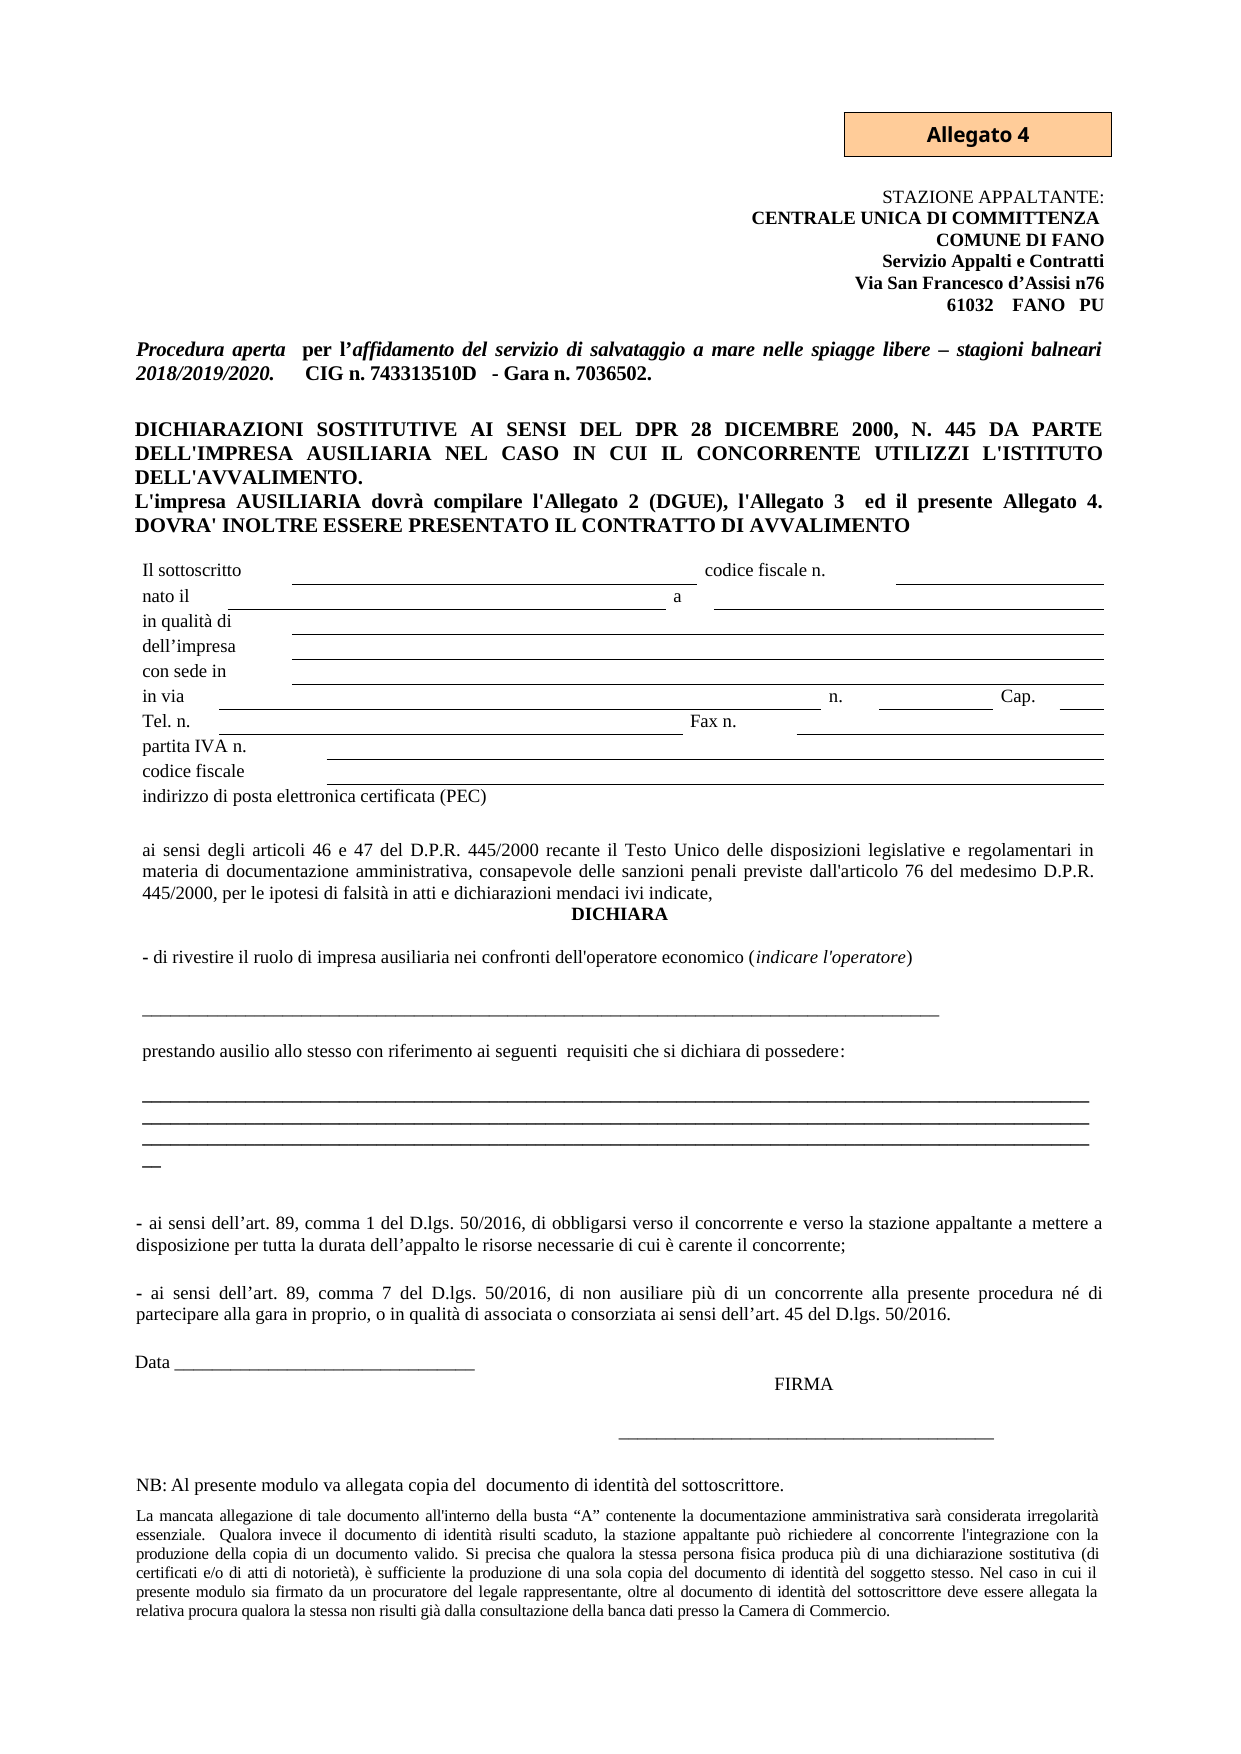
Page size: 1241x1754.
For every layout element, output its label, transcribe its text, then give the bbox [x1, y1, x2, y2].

text CENTRALE UNICA DI COMMITTENZA [413, 207, 1104, 229]
table_cell [292, 609, 1104, 634]
table_cell Fax n. [683, 710, 797, 734]
table_cell ai sensi degli articoli 46 e 47 del D.P.R. 445/2000 recante il Testo Unico delle disposizioni legislative e regolamentari in materia di documentazione amministrativa, consapevole delle sanzioni penali previste dall'articolo 76 del medesimo D.P.R. 445/2000, per le ipotesi di falsità in atti e dichiarazioni mendaci ivi indicate, [135, 806, 1104, 903]
table_cell [228, 584, 666, 609]
text ________________________________________ [508, 1420, 1104, 1441]
table_cell [219, 684, 821, 709]
table_cell [327, 734, 1104, 759]
table_header [896, 559, 1104, 584]
list Procedura aperta per l’affidamento del servizio di salvataggio a mare nelle spiagge libere – stagioni balneari 2018/2019/2020. CIG n. 743313510D - Gara n. 7036502. [136, 337, 1104, 385]
table_cell [714, 584, 1104, 609]
table_cell indirizzo di posta elettronica certificata (PEC) [135, 784, 1104, 806]
text Via San Francesco d’Assisi n76 [652, 272, 1104, 293]
table_cell n. [821, 685, 879, 709]
table_cell a [666, 584, 714, 609]
table_header codice fiscale n. [697, 559, 896, 584]
table_cell dell’impresa [135, 634, 292, 659]
table_cell DICHIARA - di rivestire il ruolo di impresa ausiliaria nei confronti dell'operatore economico (indicare l'operatore) _____________________________________________________________________________________ prestando ausilio allo stesso con riferimento ai seguenti requisiti che si dichiara di possedere: _________________________________________________________________________________________________________________________________________________________________________________________________________________________________________________________________________________________________________________ [135, 903, 1104, 1212]
table_cell [327, 760, 1104, 784]
table_cell codice fiscale [135, 759, 327, 784]
text 61032 FANO PU [652, 293, 1104, 315]
table_cell Tel. n. [135, 709, 219, 734]
table_cell in via [135, 684, 219, 709]
text La mancata allegazione di tale documento all'interno della busta “A” contenente la documentazione amministrativa sarà considerata irregolarità essenziale. Qualora invece il documento di identità risulti scaduto, la stazione appaltante può richiedere al concorrente l'integrazione con la produzione della copia di un documento valido. Si precisa che qualora la stessa persona fisica produca più di una dichiarazione sostitutiva (di certificati e/o di atti di notorietà), è sufficiente la produzione di una sola copia del documento di identità del soggetto stesso. Nel caso in cui il presente modulo sia firmato da un procuratore del legale rappresentante, oltre al documento di identità del sottoscrittore deve essere allegata la relativa procura qualora la stessa non risulti già dalla consultazione della banca dati presso la Camera di Commercio. [136, 1505, 1100, 1620]
table_header [292, 559, 697, 584]
table_cell [797, 709, 1104, 734]
table_cell Cap. [993, 685, 1059, 709]
table_cell [879, 685, 993, 709]
table_cell partita IVA n. [135, 734, 327, 759]
text - ai sensi dell’art. 89, comma 1 del D.lgs. 50/2016, di obbligarsi verso il concorrente e verso la stazione appaltante a mettere a disposizione per tutta la durata dell’appalto le risorse necessarie di cui è carente il concorrente; [136, 1212, 1104, 1255]
text FIRMA [508, 1373, 1104, 1394]
text Servizio Appalti e Contratti [652, 250, 1104, 272]
text NB: Al presente modulo va allegata copia del documento di identità del sottoscrittore. [136, 1473, 1100, 1495]
table_cell nato il [135, 584, 227, 609]
text COMUNE DI FANO [652, 229, 1104, 250]
table_header Allegato 4 [845, 113, 1111, 156]
table_cell in qualità di [135, 609, 292, 634]
text - ai sensi dell’art. 89, comma 7 del D.lgs. 50/2016, di non ausiliare più di un concorrente alla presente procedura né di partecipare alla gara in proprio, o in qualità di associata o consorziata ai sensi dell’art. 45 del D.lgs. 50/2016. [136, 1282, 1104, 1325]
table_header Il sottoscritto [135, 559, 292, 584]
table_cell [292, 660, 1104, 684]
table_cell [292, 635, 1104, 659]
table_cell [219, 710, 682, 734]
table_cell [1060, 685, 1104, 709]
text STAZIONE APPALTANTE: [136, 186, 1104, 207]
text L'impresa AUSILIARIA dovrà compilare l'Allegato 2 (DGUE), l'Allegato 3 ed il presente Allegato 4. DOVRA' INOLTRE ESSERE PRESENTATO IL CONTRATTO DI AVVALIMENTO [134, 489, 1104, 537]
table_cell con sede in [135, 659, 292, 684]
text DICHIARAZIONI SOSTITUTIVE AI SENSI DEL DPR 28 DICEMBRE 2000, N. 445 DA PARTE DELL'IMPRESA AUSILIARIA NEL CASO IN CUI IL CONCORRENTE UTILIZZI L'ISTITUTO DELL'AVVALIMENTO. [134, 417, 1104, 489]
text Data ________________________________ [134, 1351, 1104, 1373]
